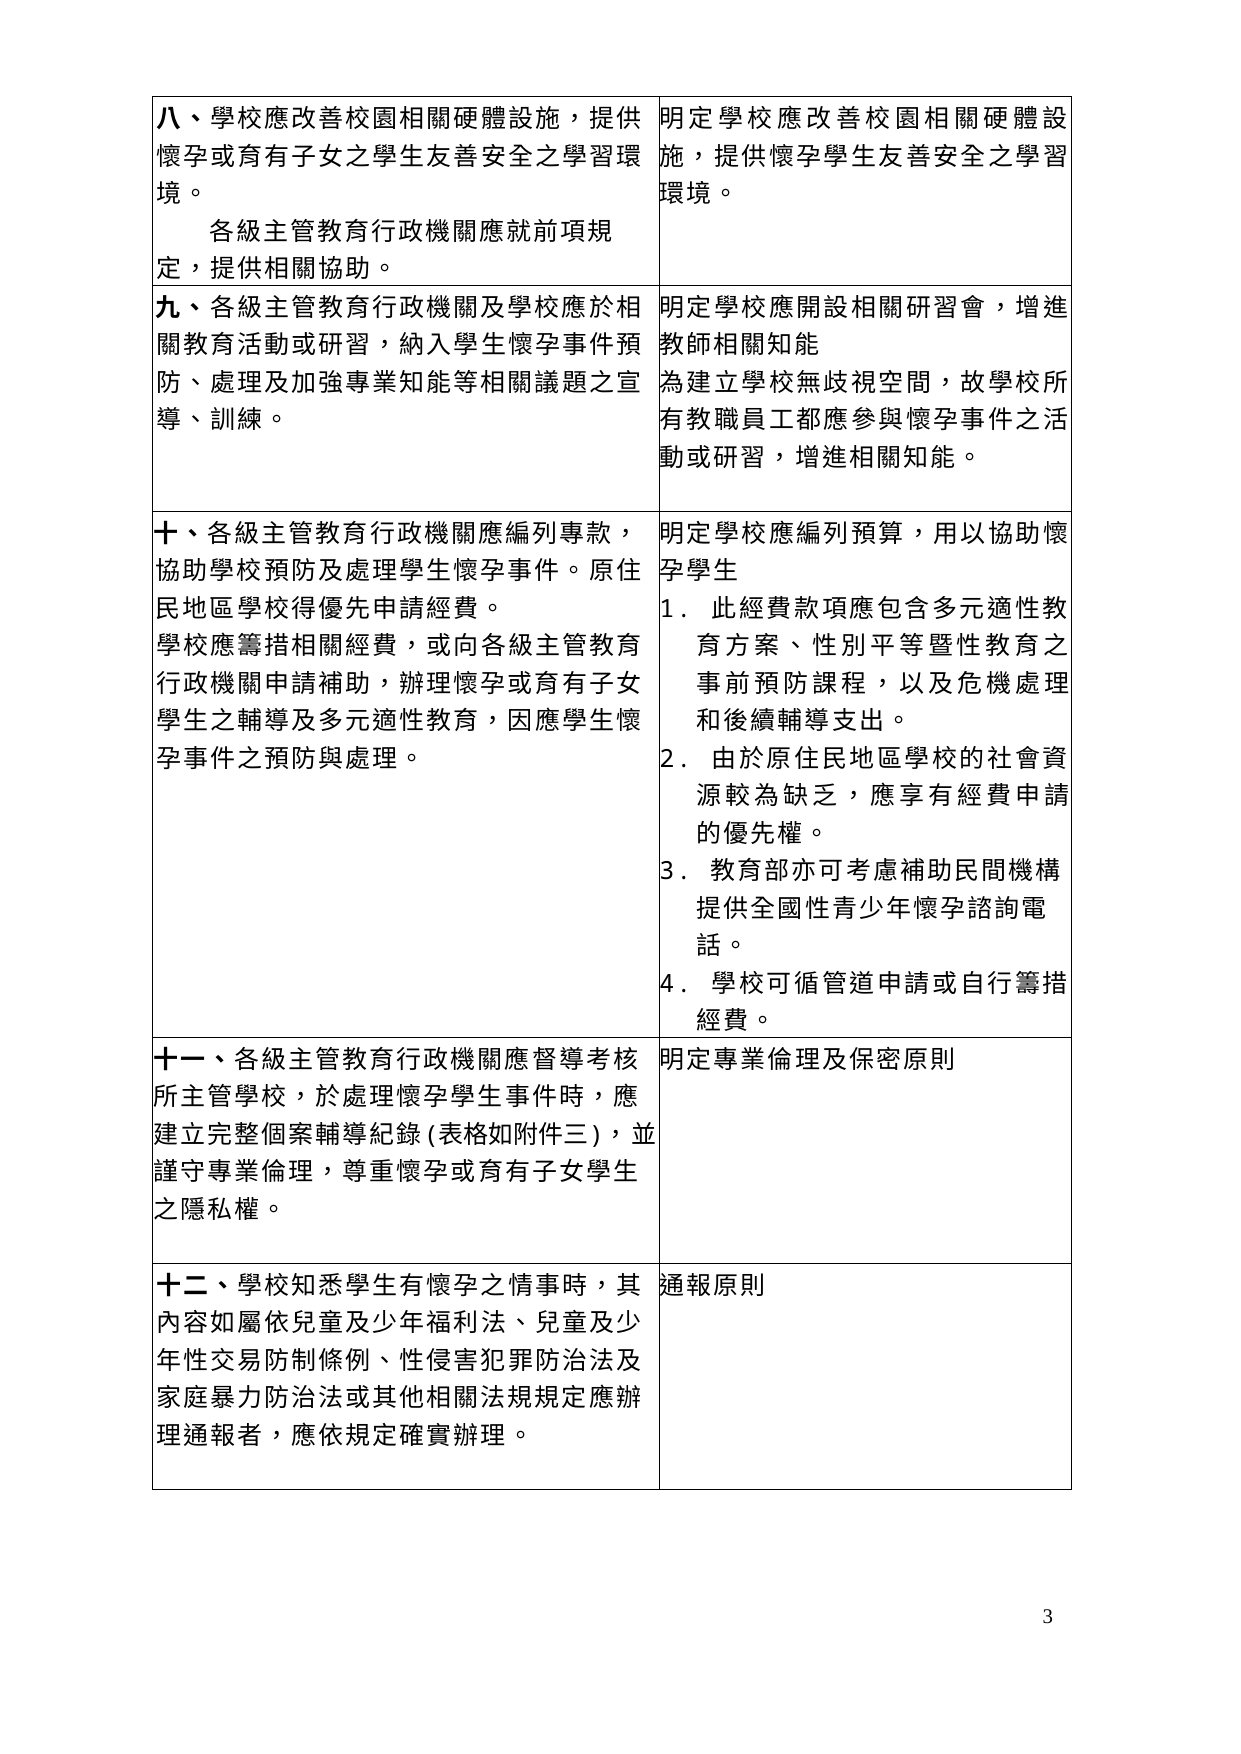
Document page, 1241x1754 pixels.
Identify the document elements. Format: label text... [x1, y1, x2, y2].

table_cell 明定學校應開設相關研習會，增進教師相關知能 為建立學校無歧視空間，故學校所有教職員工都應參與懷孕事件之活動或研習，增進相關知能。 [660, 286, 1071, 511]
table_cell 九、各級主管教育行政機關及學校應於相關教育活動或研習，納入學生懷孕事件預防、處理及加強專業知能等相關議題之宣導、訓練。 [153, 286, 659, 511]
table_cell 明定學校應改善校園相關硬體設施，提供懷孕學生友善安全之學習環境。 [660, 97, 1071, 285]
table_cell 十、各級主管教育行政機關應編列專款，協助學校預防及處理學生懷孕事件。原住民地區學校得優先申請經費。 學校應籌措相關經費，或向各級主管教育行政機關申請補助，辦理懷孕或育有子女學生之輔導及多元適性教育，因應學生懷孕事件之預防與處理。 [153, 512, 659, 1037]
table_cell 十二、學校知悉學生有懷孕之情事時，其內容如屬依兒童及少年福利法、兒童及少年性交易防制條例、性侵害犯罪防治法及家庭暴力防治法或其他相關法規規定應辦理通報者，應依規定確實辦理。 [153, 1264, 659, 1489]
table_cell 十一、各級主管教育行政機關應督導考核所主管學校，於處理懷孕學生事件時，應建立完整個案輔導紀錄(表格如附件三)，並謹守專業倫理，尊重懷孕或育有子女學生之隱私權。 [153, 1038, 659, 1263]
table_cell 明定專業倫理及保密原則 [660, 1038, 1071, 1263]
table_cell 八、學校應改善校園相關硬體設施，提供懷孕或育有子女之學生友善安全之學習環境。 各級主管教育行政機關應就前項規定，提供相關協助。 [153, 97, 659, 285]
table_cell 通報原則 [660, 1264, 1071, 1489]
table_cell 明定學校應編列預算，用以協助懷孕學生 1. 此經費款項應包含多元適性教育方案、性別平等暨性教育之事前預防課程，以及危機處理和後續輔導支出。 2. 由於原住民地區學校的社會資源較為缺乏，應享有經費申請的優先權。 3. 教育部亦可考慮補助民間機構提供全國性青少年懷孕諮詢電話。 4. 學校可循管道申請或自行籌措經費。 [660, 512, 1071, 1037]
